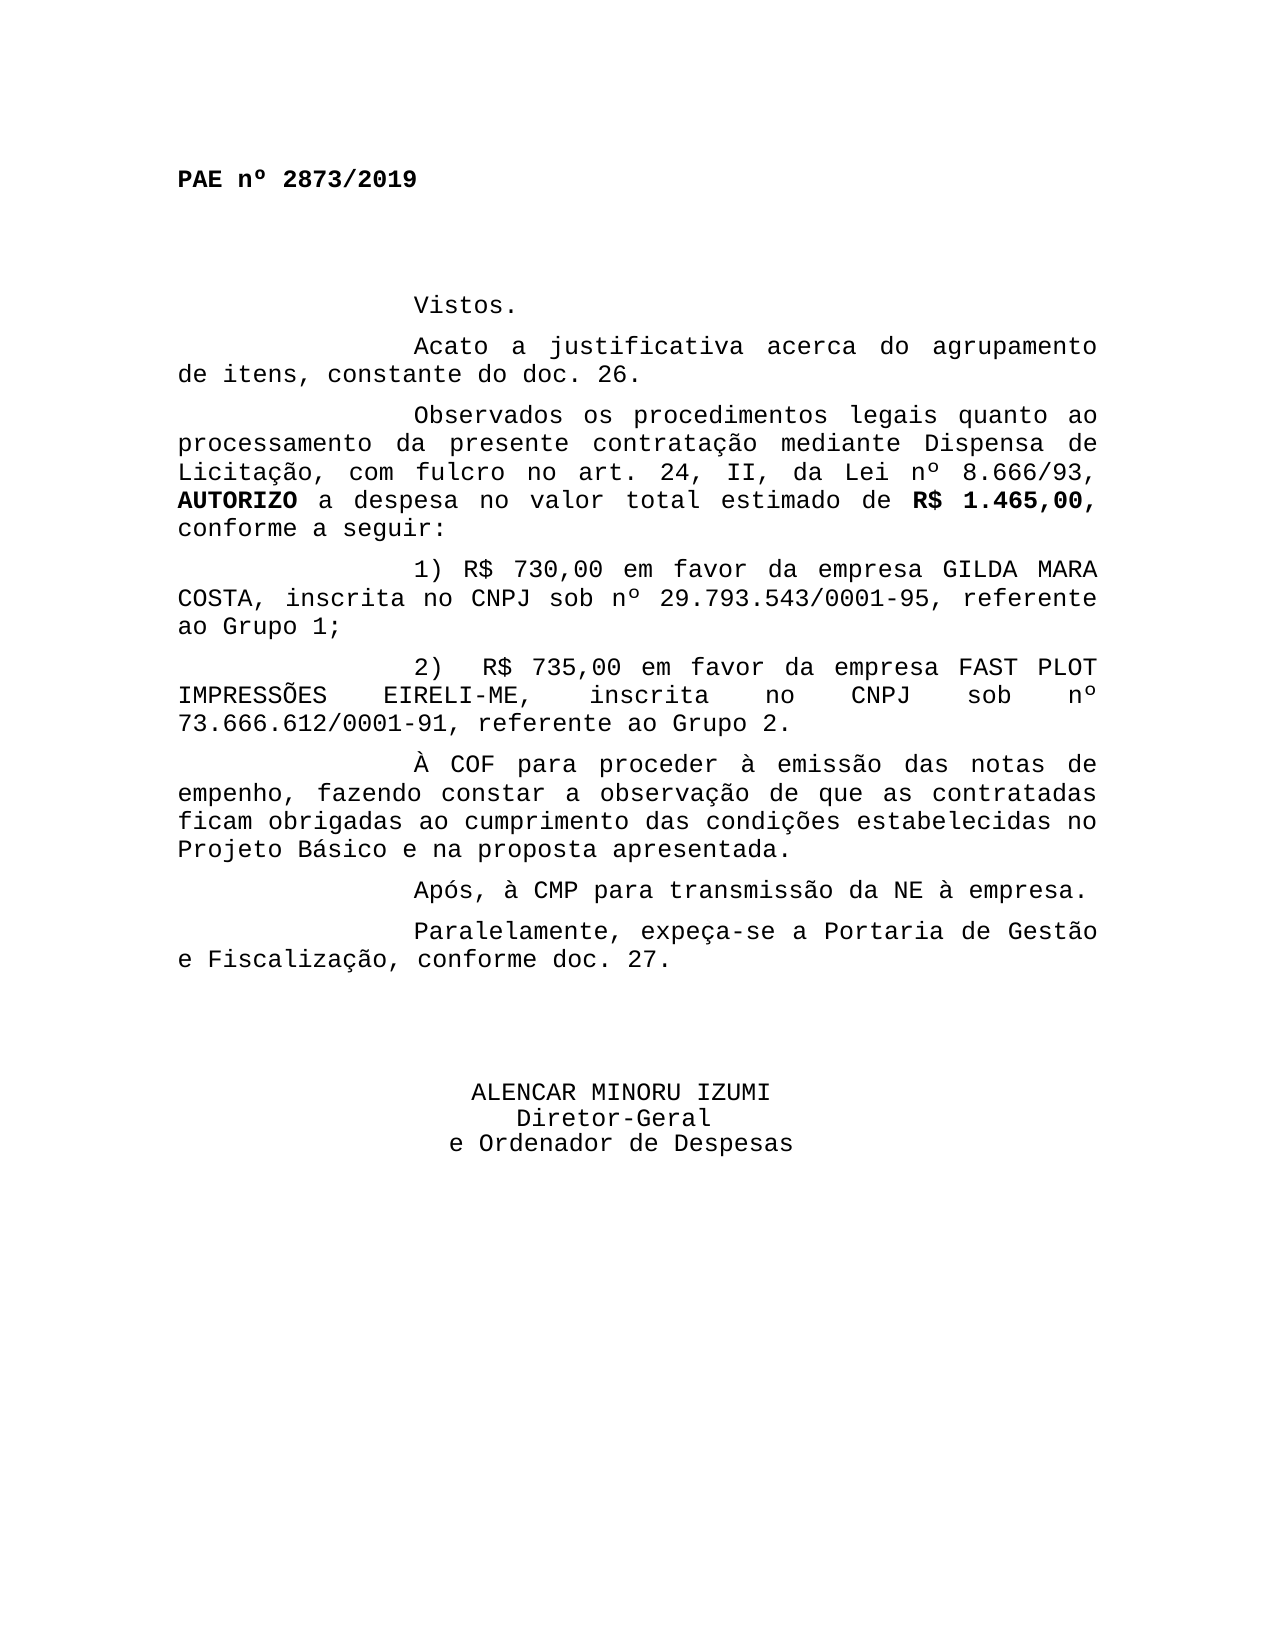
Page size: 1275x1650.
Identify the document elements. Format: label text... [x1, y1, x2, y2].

text Paralelamente, expeça-se a Portaria de Gestão e Fiscalização, conforme doc. 27. [177, 918, 1098, 975]
text PAE nº 2873/2019 [177, 167, 1098, 195]
text À COF para proceder à emissão das notas de empenho, fazendo constar a observação de que as contratadas ficam obrigadas ao cumprimento das condições estabelecidas no Projeto Básico e na proposta apresentada. [177, 752, 1098, 865]
text e Ordenador de Despesas [177, 1131, 1065, 1156]
text Após, à CMP para transmissão da NE à empresa. [177, 878, 1098, 906]
text 2) R$ 735,00 em favor da empresa FAST PLOT IMPRESSÕES EIRELI-ME, inscrita no CNPJ sob nº 73.666.612/0001-91, referente ao Grupo 2. [177, 654, 1098, 739]
text 1) R$ 730,00 em favor da empresa GILDA MARA COSTA, inscrita no CNPJ sob nº 29.793.543/0001-95, referente ao Grupo 1; [177, 557, 1098, 642]
text Vistos. [177, 293, 1098, 321]
text Diretor-Geral [177, 1106, 1065, 1131]
text Acato a justificativa acerca do agrupamento de itens, constante do doc. 26. [177, 333, 1098, 390]
text ALENCAR MINORU IZUMI [177, 1075, 1065, 1106]
text Observados os procedimentos legais quanto ao processamento da presente contratação mediante Dispensa de Licitação, com fulcro no art. 24, II, da Lei nº 8.666/93, AUTORIZO a despesa no valor total estimado de R$ 1.465,00, conforme a seguir: [177, 403, 1098, 544]
